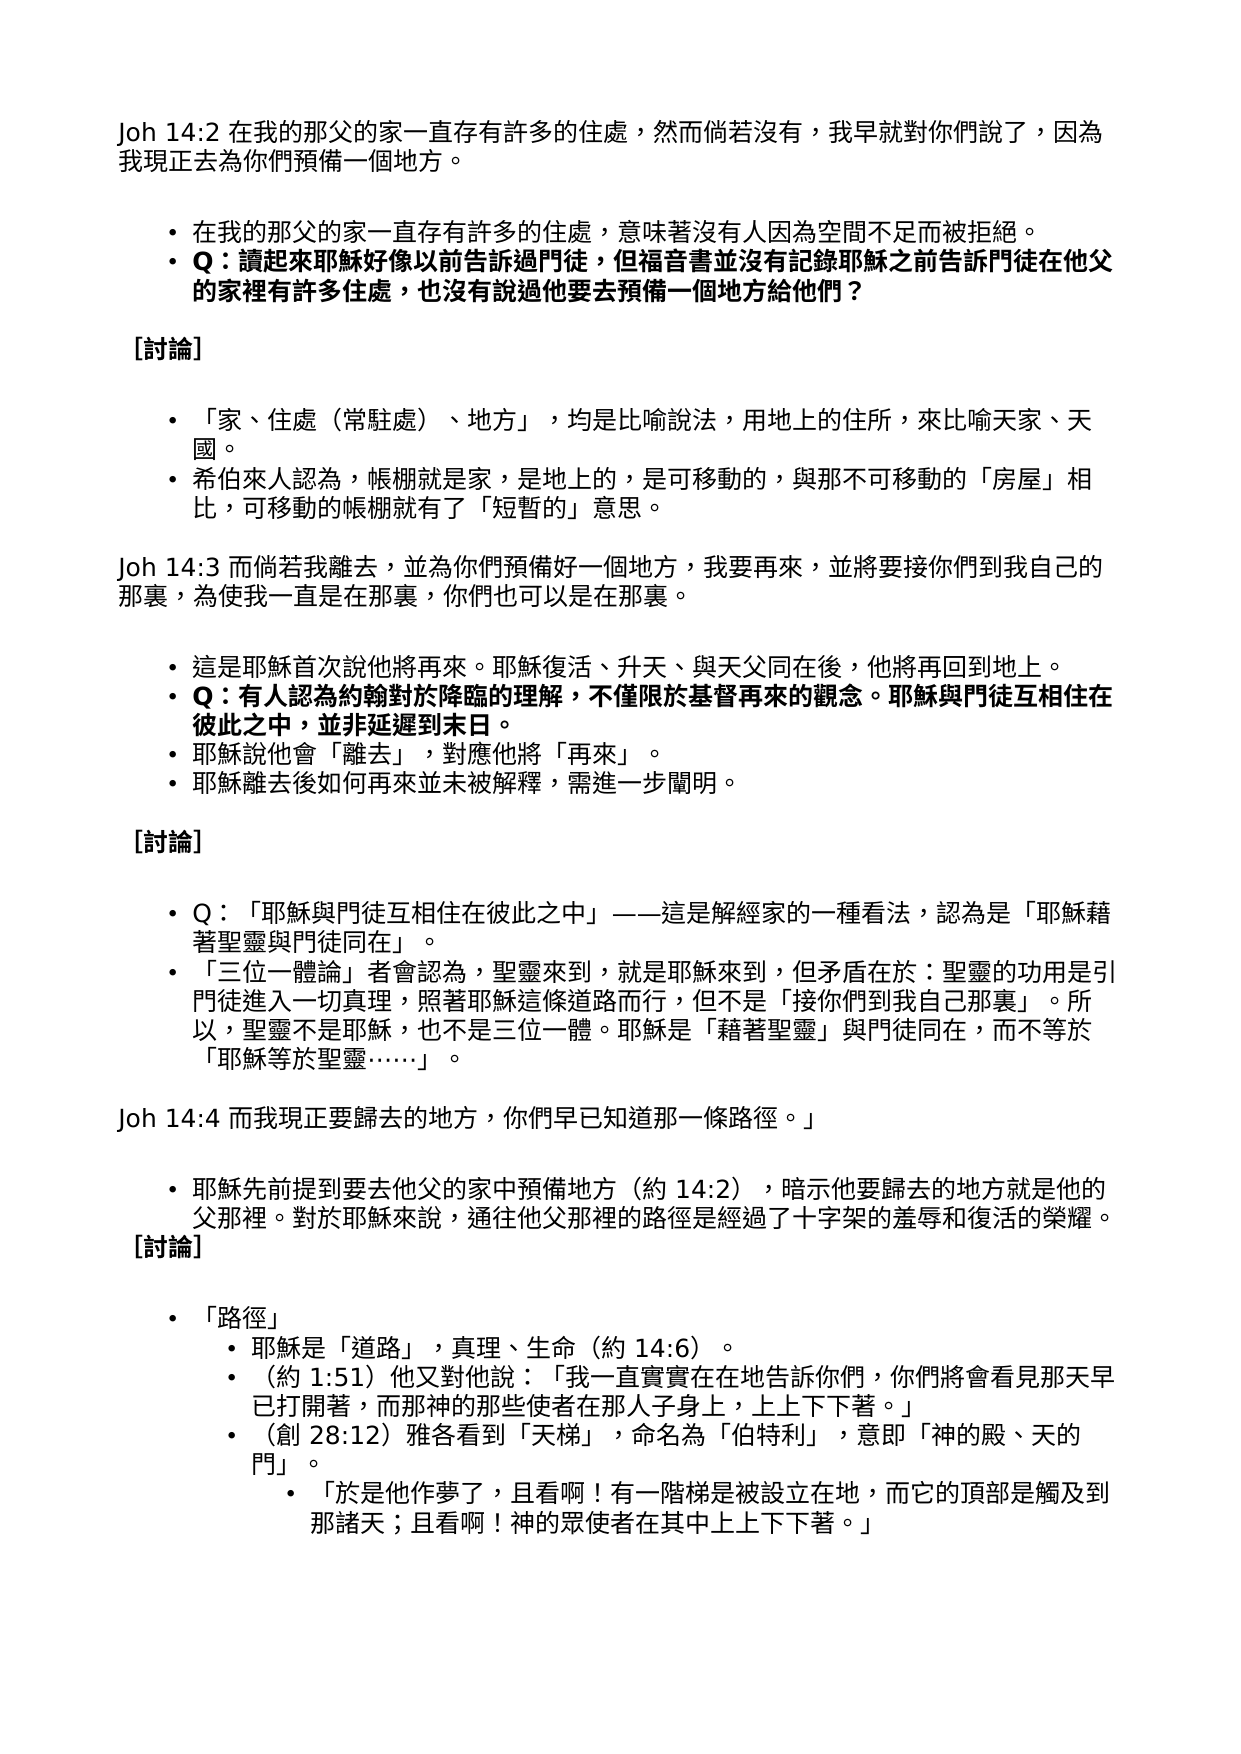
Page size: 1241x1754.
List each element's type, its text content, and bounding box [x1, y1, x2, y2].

list （創 28:12）雅各看到「天梯」，命名為「伯特利」，意即「神的殿、天的門」。 [236, 1421, 1122, 1479]
list 耶穌先前提到要去他父的家中預備地方（約 14:2），暗示他要歸去的地方就是他的父那裡。對於耶穌來說，通往他父那裡的路徑是經過了十字架的羞辱和復活的榮耀。 [177, 1175, 1122, 1233]
list 耶穌說他會「離去」，對應他將「再來」。 [177, 741, 1122, 770]
list 「三位一體論」者會認為，聖靈來到，就是耶穌來到，但矛盾在於：聖靈的功用是引門徒進入一切真理，照著耶穌這條道路而行，但不是「接你們到我自己那裏」。所以，聖靈不是耶穌，也不是三位一體。耶穌是「藉著聖靈」與門徒同在，而不等於「耶穌等於聖靈⋯⋯」。 [177, 958, 1122, 1074]
list 「家、住處（常駐處）、地方」，均是比喻說法，用地上的住所，來比喻天家、天國。 [177, 407, 1122, 465]
list Q：讀起來耶穌好像以前告訴過門徒，但福音書並沒有記錄耶穌之前告訴門徒在他父的家裡有許多住處，也沒有說過他要去預備一個地方給他們？ [177, 248, 1122, 306]
text ［討論］ [118, 1233, 1122, 1263]
list Q：「耶穌與門徒互相住在彼此之中」——這是解經家的一種看法，認為是「耶穌藉著聖靈與門徒同在」。 [177, 899, 1122, 958]
list 希伯來人認為，帳棚就是家，是地上的，是可移動的，與那不可移動的「房屋」相比，可移動的帳棚就有了「短暫的」意思。 [177, 465, 1122, 523]
list 在我的那父的家一直存有許多的住處，意味著沒有人因為空間不足而被拒絕。 [177, 218, 1122, 248]
list 這是耶穌首次說他將再來。耶穌復活、升天、與天父同在後，他將再回到地上。 [177, 653, 1122, 682]
text Joh 14:4 而我現正要歸去的地方，你們早已知道那一條路徑。」 [118, 1104, 1122, 1133]
list 耶穌離去後如何再來並未被解釋，需進一步闡明。 [177, 770, 1122, 799]
list 耶穌是「道路」，真理、生命（約 14:6）。 [236, 1334, 1122, 1363]
list Q：有人認為約翰對於降臨的理解，不僅限於基督再來的觀念。耶穌與門徒互相住在彼此之中，並非延遲到末日。 [177, 682, 1122, 741]
text ［討論］ [118, 335, 1122, 364]
text Joh 14:2 在我的那父的家一直存有許多的住處，然而倘若沒有，我早就對你們說了，因為我現正去為你們預備一個地方。 [118, 118, 1122, 176]
text ［討論］ [118, 828, 1122, 857]
list 「於是他作夢了，且看啊！有一階梯是被設立在地，而它的頂部是觸及到那諸天；且看啊！神的眾使者在其中上上下下著。」 [295, 1479, 1122, 1538]
list （約 1:51）他又對他說：「我一直實實在在地告訴你們，你們將會看見那天早已打開著，而那神的那些使者在那人子身上，上上下下著。」 [236, 1363, 1122, 1421]
text Joh 14:3 而倘若我離去，並為你們預備好一個地方，我要再來，並將要接你們到我自己的那裏，為使我一直是在那裏，你們也可以是在那裏。 [118, 553, 1122, 611]
list 「路徑」 [177, 1304, 1122, 1334]
